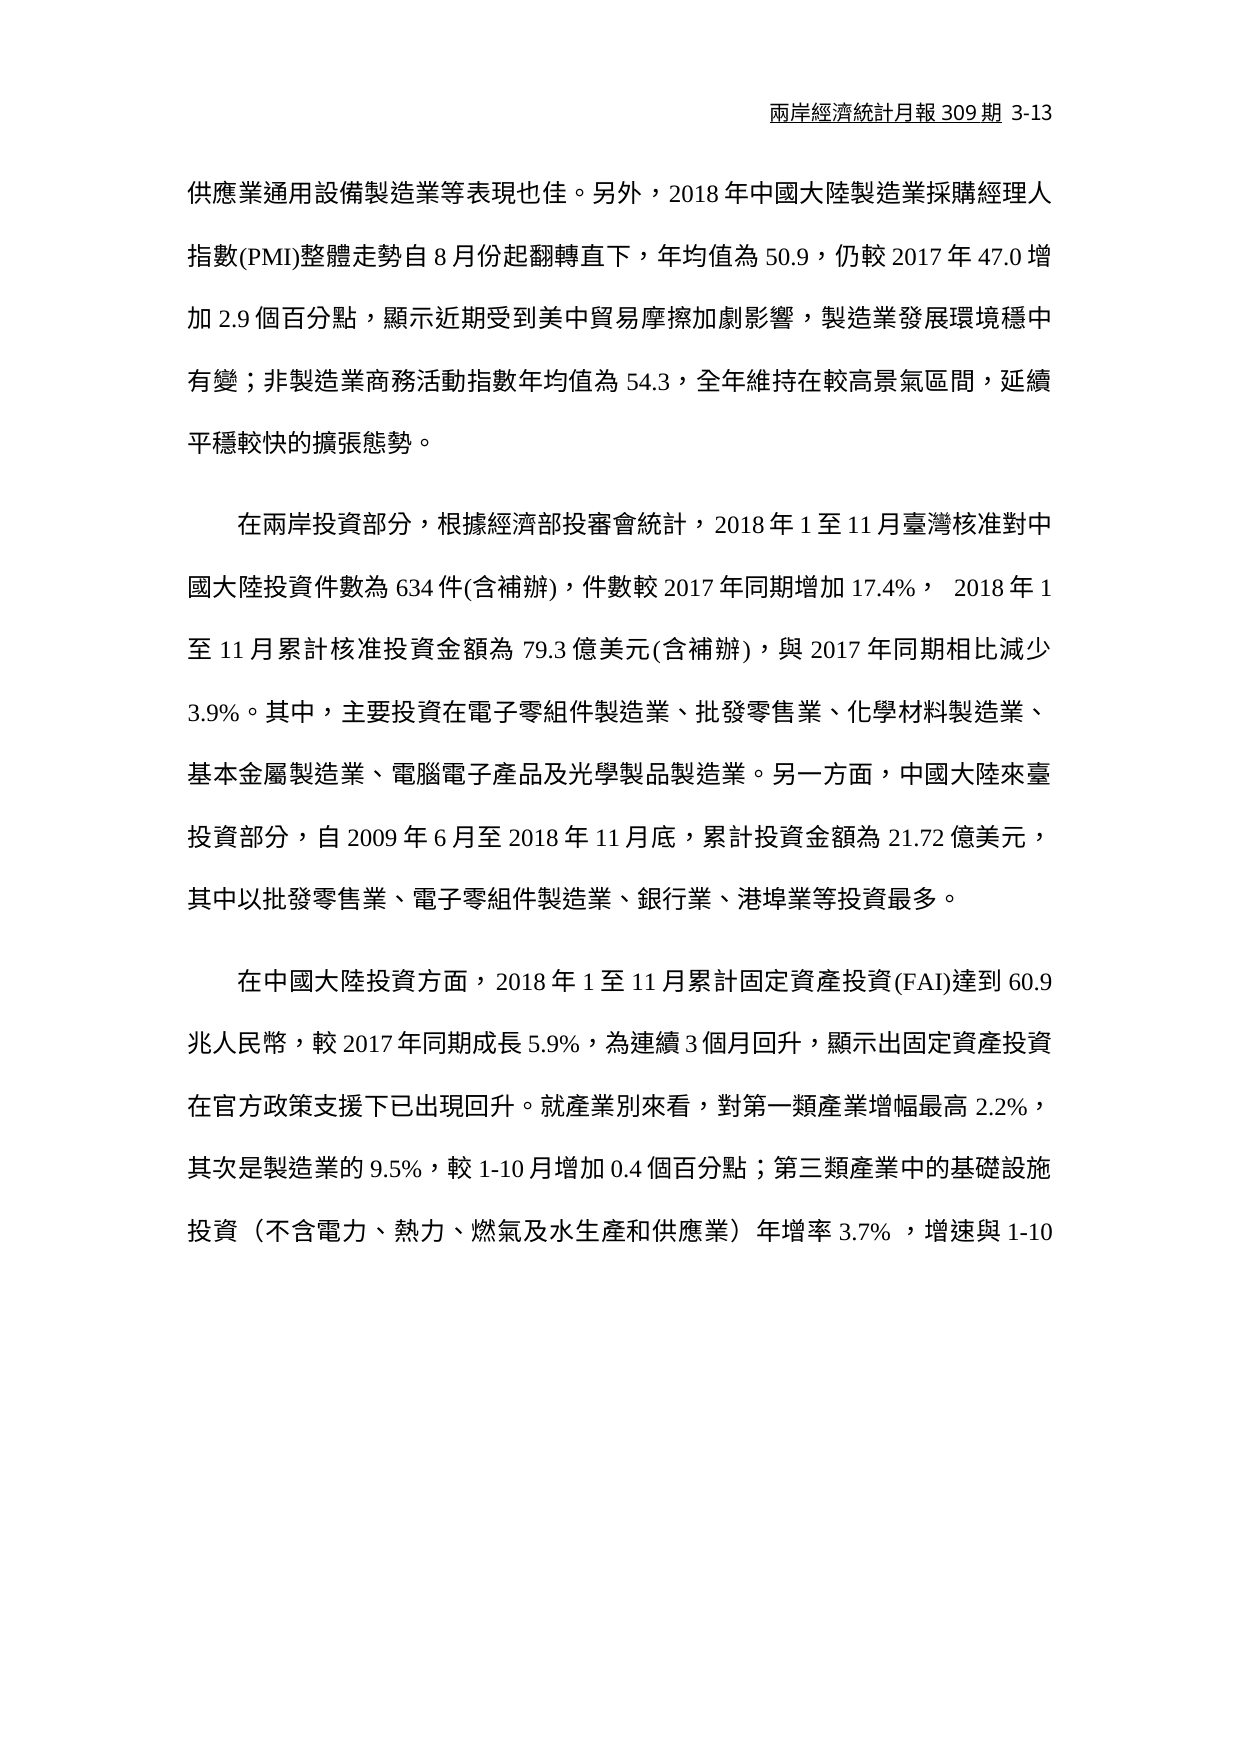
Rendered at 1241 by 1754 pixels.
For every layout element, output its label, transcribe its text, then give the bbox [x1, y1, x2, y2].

text 供應業通用設備製造業等表現也佳。另外，2018年中國大陸製造業採購經理人指數(PMI)整體走勢自8月份起翻轉直下，年均值為50.9，仍較2017年47.0增加2.9個百分點，顯示近期受到美中貿易摩擦加劇影響，製造業發展環境穩中有變；非製造業商務活動指數年均值為54.3，全年維持在較高景氣區間，延續平穩較快的擴張態勢。 [187, 150, 1053, 462]
text 在中國大陸投資方面，2018年1至11月累計固定資產投資(FAI)達到60.9兆人民幣，較2017年同期成長5.9%，為連續3個月回升，顯示出固定資產投資在官方政策支援下已出現回升。就產業別來看，對第一類產業增幅最高2.2%，其次是製造業的9.5%，較1-10月增加0.4個百分點；第三類產業中的基礎設施投資（不含電力、熱力、燃氣及水生產和供應業）年增率3.7% ，增速與1-10 [187, 937, 1053, 1250]
text 在兩岸投資部分，根據經濟部投審會統計，2018年1至11月臺灣核准對中國大陸投資件數為634件(含補辦)，件數較2017年同期增加17.4%， 2018年1至11月累計核准投資金額為79.3億美元(含補辦)，與2017年同期相比減少3.9%。其中，主要投資在電子零組件製造業、批發零售業、化學材料製造業、基本金屬製造業、電腦電子產品及光學製品製造業。另一方面，中國大陸來臺投資部分，自2009年6月至2018年11月底，累計投資金額為21.72億美元，其中以批發零售業、電子零組件製造業、銀行業、港埠業等投資最多。 [187, 481, 1053, 919]
